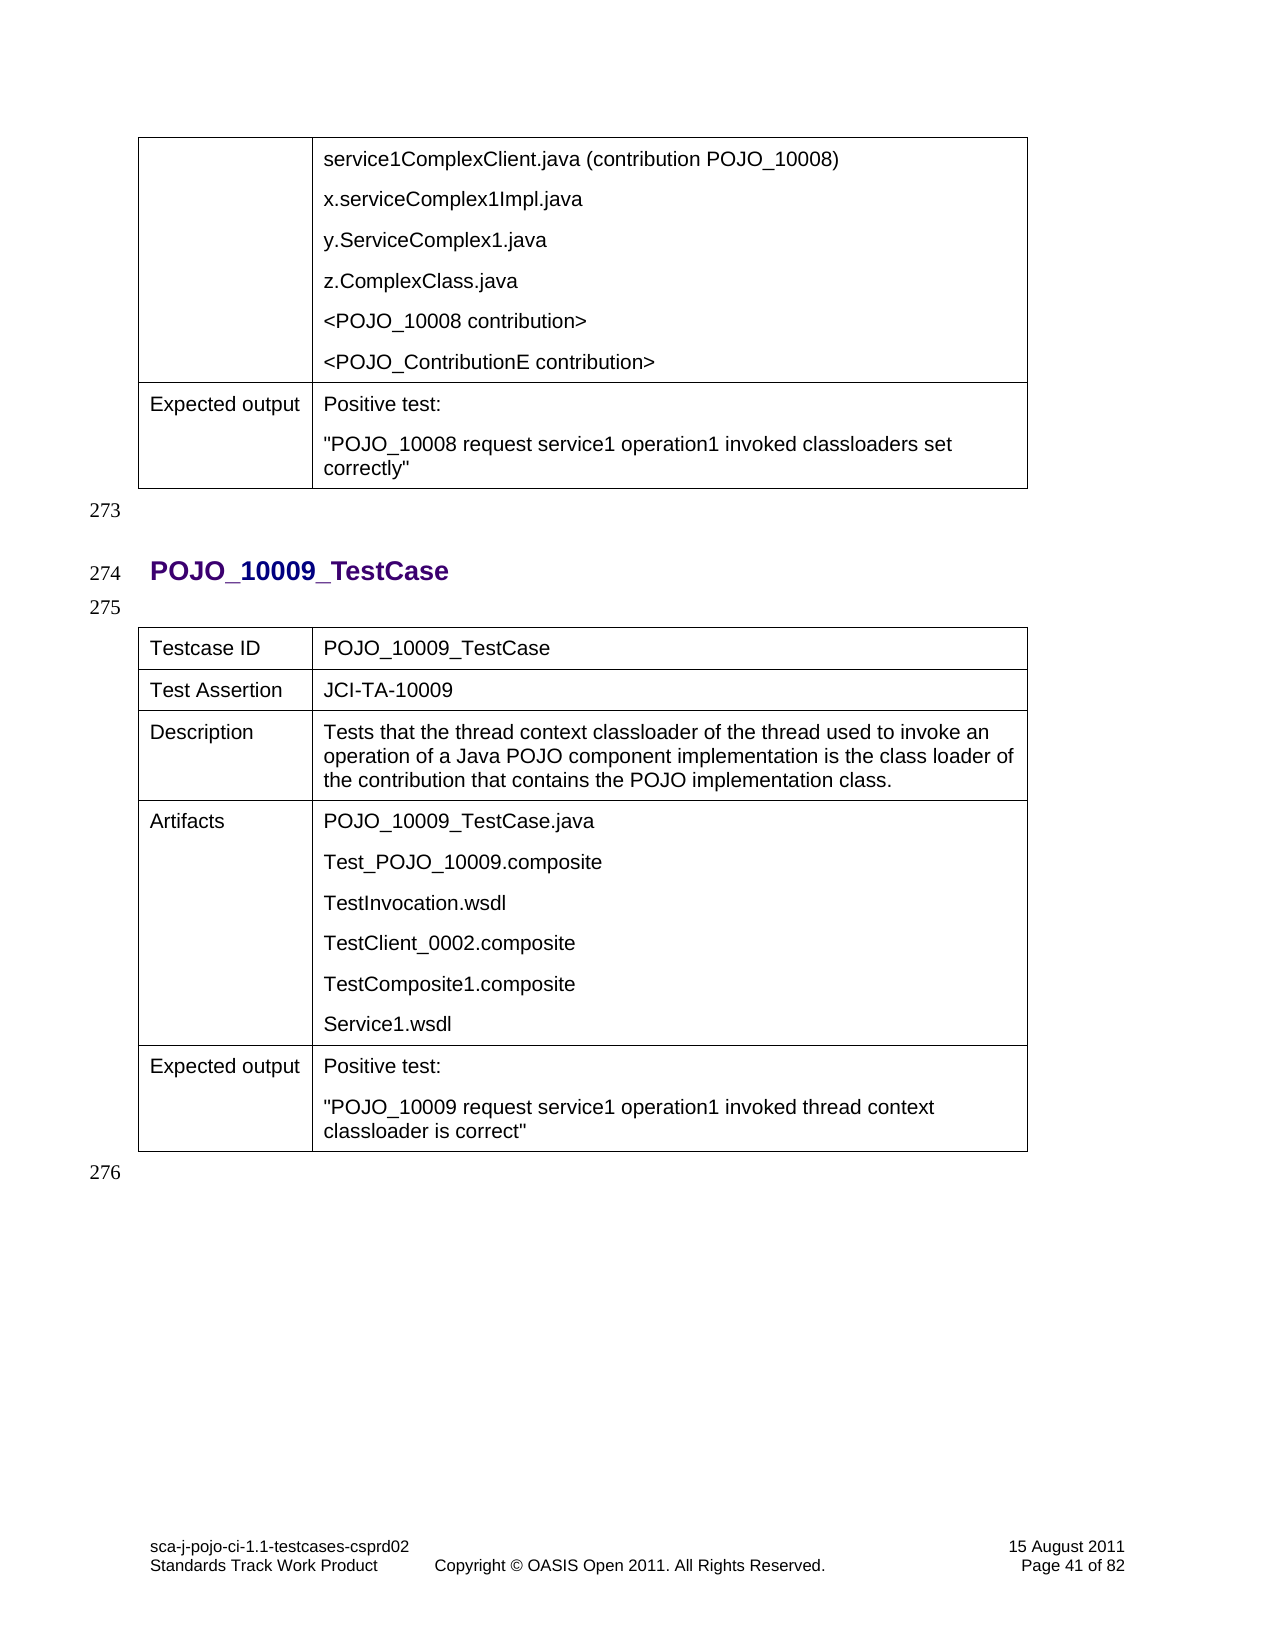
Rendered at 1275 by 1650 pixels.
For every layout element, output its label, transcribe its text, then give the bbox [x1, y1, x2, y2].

table_cell Expected output [139, 383, 312, 488]
table_cell POJO_10009_TestCase.java Test_POJO_10009.composite TestInvocation.wsdl TestClient_0002.composite TestComposite1.composite Service1.wsdl [313, 801, 1027, 1044]
table_header POJO_10009_TestCase [313, 628, 1027, 668]
table_cell Positive test: "POJO_10008 request service1 operation1 invoked classloaders set correctly" [313, 383, 1027, 488]
table_cell Tests that the thread context classloader of the thread used to invoke an operation of a Java POJO component implementation is the class loader of the contribution that contains the POJO implementation class. [313, 711, 1027, 800]
table_cell Positive test: "POJO_10009 request service1 operation1 invoked thread context classloader is correct" [313, 1046, 1027, 1151]
table_cell [139, 138, 312, 382]
table_cell service1ComplexClient.java (contribution POJO_10008) x.serviceComplex1Impl.java y.ServiceComplex1.java z.ComplexClass.java <POJO_10008 contribution> <POJO_ContributionE contribution> [313, 138, 1027, 382]
table_cell Artifacts [139, 801, 312, 1044]
table_header Testcase ID [139, 628, 312, 668]
table_cell Test Assertion [139, 670, 312, 710]
table_cell JCI-TA-10009 [313, 670, 1027, 710]
table_cell Expected output [139, 1046, 312, 1151]
subtitle POJO_10009_TestCase [150, 555, 1125, 586]
table_cell Description [139, 711, 312, 800]
